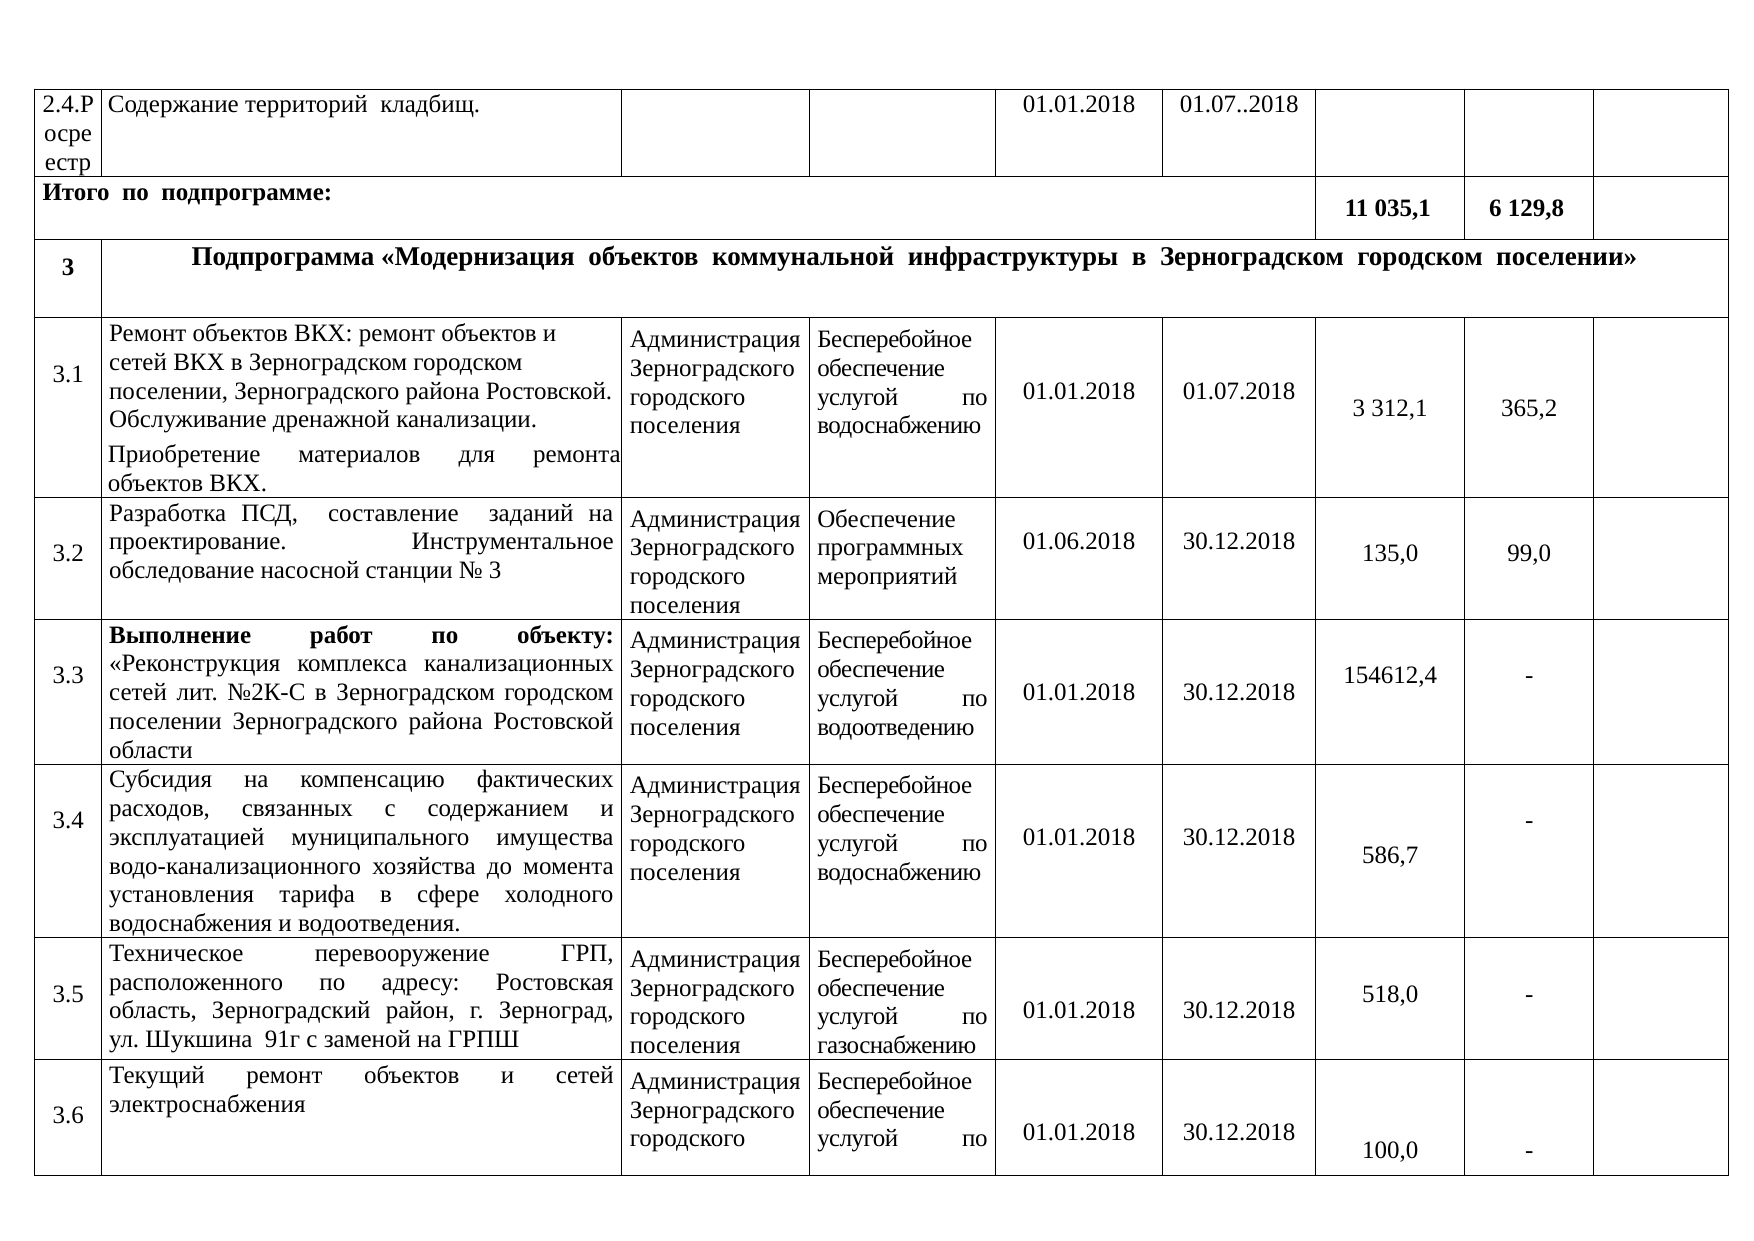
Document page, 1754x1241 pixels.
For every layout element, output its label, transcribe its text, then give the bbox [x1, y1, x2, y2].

table_cell 01.07..2018 [1163, 90, 1315, 176]
table_cell 30.12.2018 [1163, 620, 1315, 763]
table_cell 3.1 [35, 318, 101, 497]
table_cell Бесперебойное обеспечение услугой по водоотведению [810, 620, 995, 763]
table_cell Администрация Зерноградского городского поселения [622, 765, 809, 937]
table_cell 3.3 [35, 620, 101, 763]
table_cell [1594, 765, 1728, 937]
table_cell 3 [35, 240, 101, 317]
table_cell [1594, 318, 1728, 497]
table_cell [810, 90, 995, 176]
table_cell Администрация Зерноградского городского поселения [622, 620, 809, 763]
table_cell 3.2 [35, 498, 101, 619]
table_cell [1594, 177, 1728, 239]
table_cell [1594, 498, 1728, 619]
table_cell - [1465, 938, 1593, 1059]
table_cell [1316, 90, 1464, 176]
table_cell 99,0 [1465, 498, 1593, 619]
table_cell 01.01.2018 [996, 620, 1162, 763]
table_cell [1465, 90, 1593, 176]
table_cell 30.12.2018 [1163, 765, 1315, 937]
table_cell - [1465, 620, 1593, 763]
table_cell Текущий ремонт объектов и сетей электроснабжения [102, 1060, 621, 1175]
table_cell Разработка ПСД, составление заданий на проектирование. Инструментальное обследование насосной станции № 3 [102, 498, 621, 619]
table_cell 3.5 [35, 938, 101, 1059]
table_cell 01.01.2018 [996, 938, 1162, 1059]
table_cell [1594, 90, 1728, 176]
table_cell 518,0 [1316, 938, 1464, 1059]
table_cell Техническое перевооружение ГРП, расположенного по адресу: Ростовская область, Зерноградский район, г. Зерноград, ул. Шукшина 91г с заменой на ГРПШ [102, 938, 621, 1059]
table_cell Администрация Зерноградского городского поселения [622, 318, 809, 497]
table_cell Подпрограмма «Модернизация объектов коммунальной инфраструктуры в Зерноградском городском поселении» [102, 240, 1728, 317]
table_cell 365,2 [1465, 318, 1593, 497]
table_cell 30.12.2018 [1163, 498, 1315, 619]
table_cell [1594, 938, 1728, 1059]
table_cell - [1465, 1060, 1593, 1175]
table_cell 100,0 [1316, 1060, 1464, 1175]
table_cell 01.01.2018 [996, 765, 1162, 937]
table_cell [622, 90, 809, 176]
table_cell Бесперебойное обеспечение услугой по [810, 1060, 995, 1175]
table_cell 01.01.2018 [996, 90, 1162, 176]
table_cell Администрация Зерноградского городского поселения [622, 498, 809, 619]
table_cell 135,0 [1316, 498, 1464, 619]
table_cell [1594, 1060, 1728, 1175]
table_cell 01.07.2018 [1163, 318, 1315, 497]
table_cell Итого по подпрограмме: [35, 177, 1315, 239]
table_cell 3.4 [35, 765, 101, 937]
table_cell 01.01.2018 [996, 318, 1162, 497]
table_cell 154612,4 [1316, 620, 1464, 763]
table_cell Администрация Зерноградского городского поселения [622, 938, 809, 1059]
table_cell [1594, 620, 1728, 763]
table_cell 3.6 [35, 1060, 101, 1175]
table_cell 11 035,1 [1316, 177, 1464, 239]
table_cell 3 312,1 [1316, 318, 1464, 497]
table_cell - [1465, 765, 1593, 937]
table_cell 6 129,8 [1465, 177, 1593, 239]
table_cell Ремонт объектов ВКХ: ремонт объектов и сетей ВКХ в Зерноградском городском поселении, Зерноградского района Ростовской. Обслуживание дренажной канализации. Приобретение материалов для ремонта объектов ВКХ. [102, 318, 621, 497]
table_cell Бесперебойное обеспечение услугой по водоснабжению [810, 318, 995, 497]
table_cell 01.01.2018 [996, 1060, 1162, 1175]
table_cell Бесперебойное обеспечение услугой по газоснабжению [810, 938, 995, 1059]
table_cell Обеспечение программных мероприятий [810, 498, 995, 619]
table_cell Администрация Зерноградского городского [622, 1060, 809, 1175]
table_cell Бесперебойное обеспечение услугой по водоснабжению [810, 765, 995, 937]
table_cell 586,7 [1316, 765, 1464, 937]
table_cell 2.4.Росреестр [35, 90, 101, 176]
table_cell 30.12.2018 [1163, 938, 1315, 1059]
table_cell 01.06.2018 [996, 498, 1162, 619]
table_cell Содержание территорий кладбищ. [102, 90, 621, 176]
table_cell 30.12.2018 [1163, 1060, 1315, 1175]
